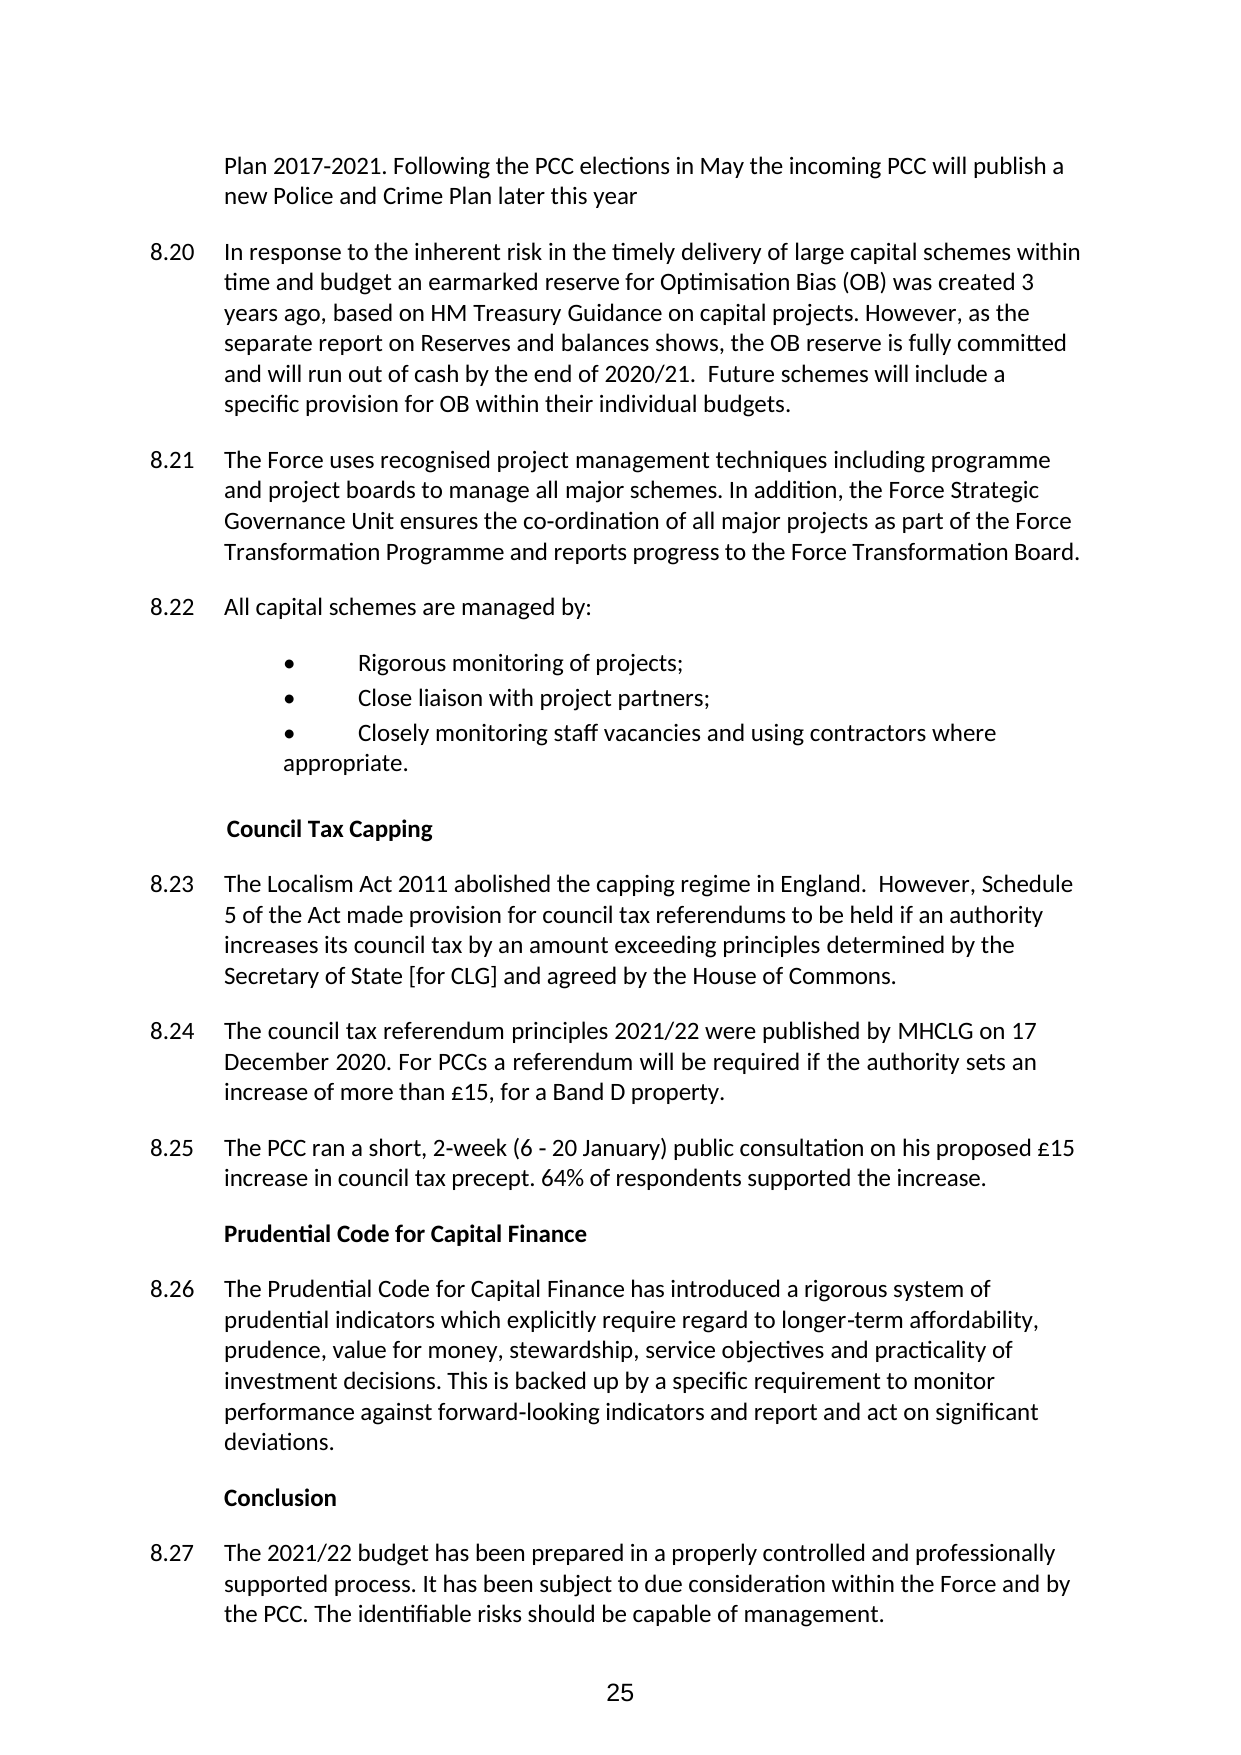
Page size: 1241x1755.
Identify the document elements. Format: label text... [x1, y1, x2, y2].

list The Prudential Code for Capital Finance has introduced a rigorous system of prudential indicators which explicitly require regard to longer‐term affordability, prudence, value for money, stewardship, service objectives and practicality of investment decisions. This is backed up by a specific requirement to monitor performance against forward‐looking indicators and report and act on significant deviations. [150, 1274, 1045, 1457]
list Closely monitoring staff vacancies and using contractors where appropriate. [283, 717, 1101, 778]
text Conclusion [224, 1482, 1101, 1512]
list Close liaison with project partners; [283, 682, 1101, 712]
text Council Tax Capping [227, 813, 1101, 843]
list The Force uses recognised project management techniques including programme and project boards to manage all major schemes. In addition, the Force Strategic Governance Unit ensures the co‐ordination of all major projects as part of the Force Transformation Programme and reports progress to the Force Transformation Board. [150, 444, 1089, 566]
list All capital schemes are managed by: [150, 591, 1101, 622]
list The council tax referendum principles 2021/22 were published by MHCLG on 17 December 2020. For PCCs a referendum will be required if the authority sets an increase of more than £15, for a Band D property. [150, 1016, 1037, 1107]
list In response to the inherent risk in the timely delivery of large capital schemes within time and budget an earmarked reserve for Optimisation Bias (OB) was created 3 years ago, based on HM Treasury Guidance on capital projects. However, as the separate report on Reserves and balances shows, the OB reserve is fully committed and will run out of cash by the end of 2020/21. Future schemes will include a specific provision for OB within their individual budgets. [150, 236, 1082, 419]
list The PCC ran a short, 2‐week (6 ‐ 20 January) public consultation on his proposed £15 increase in council tax precept. 64% of respondents supported the increase. [150, 1132, 1082, 1193]
list Rigorous monitoring of projects; [283, 647, 1101, 677]
text Prudential Code for Capital Finance [224, 1218, 1101, 1249]
list The 2021/22 budget has been prepared in a properly controlled and professionally supported process. It has been subject to due consideration within the Force and by the PCC. The identifiable risks should be capable of management. [150, 1537, 1074, 1629]
list The Localism Act 2011 abolished the capping regime in England. However, Schedule 5 of the Act made provision for council tax referendums to be held if an authority increases its council tax by an amount exceeding principles determined by the Secretary of State [for CLG] and agreed by the House of Commons. [150, 868, 1076, 991]
text Plan 2017‐2021. Following the PCC elections in May the incoming PCC will publish a new Police and Crime Plan later this year [224, 150, 1084, 211]
